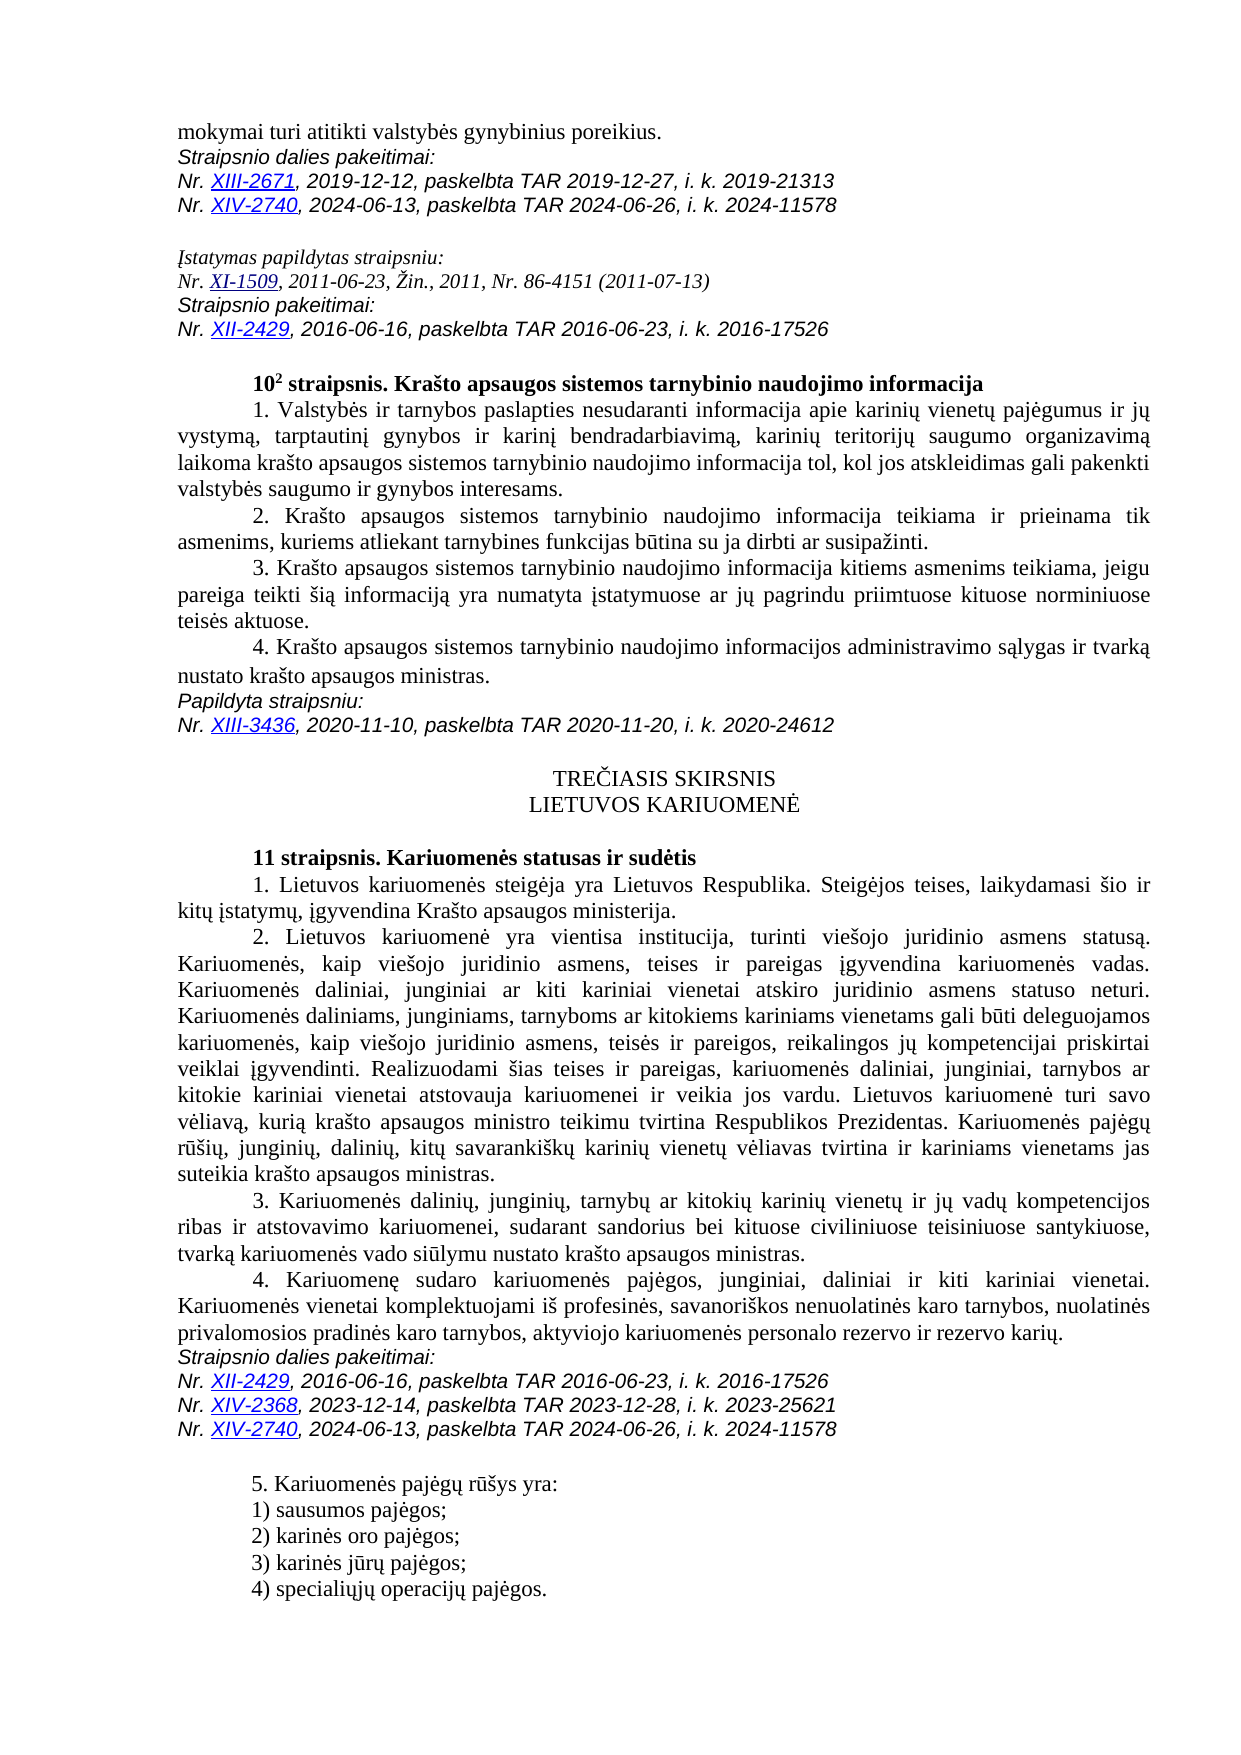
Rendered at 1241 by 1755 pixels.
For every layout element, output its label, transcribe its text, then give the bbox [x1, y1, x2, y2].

text TREČIASIS SKIRSNIS [177, 765, 1152, 792]
text 1. Lietuvos kariuomenės steigėja yra Lietuvos Respublika. Steigėjos teises, laikydamasi šio ir kitų įstatymų, įgyvendina Krašto apsaugos ministerija. [177, 871, 1152, 923]
text Nr. XII-2429, 2016-06-16, paskelbta TAR 2016-06-23, i. k. 2016-17526 [177, 1369, 1152, 1393]
text 2) karinės oro pajėgos; [177, 1522, 1152, 1549]
text Nr. XIII-2671, 2019-12-12, paskelbta TAR 2019-12-27, i. k. 2019-21313 [177, 168, 1152, 192]
text Nr. XIII-3436, 2020-11-10, paskelbta TAR 2020-11-20, i. k. 2020-24612 [177, 712, 1152, 736]
text Nr. XI-1509, 2011-06-23, Žin., 2011, Nr. 86-4151 (2011-07-13) [177, 269, 1152, 293]
text 4. Krašto apsaugos sistemos tarnybinio naudojimo informacijos administravimo sąlygas ir tvarką nustato krašto apsaugos ministras. [177, 633, 1152, 688]
text Nr. XIV-2740, 2024-06-13, paskelbta TAR 2024-06-26, i. k. 2024-11578 [177, 192, 1152, 216]
text 5. Kariuomenės pajėgų rūšys yra: [177, 1469, 1152, 1496]
text 1. Valstybės ir tarnybos paslapties nesudaranti informacija apie karinių vienetų pajėgumus ir jų vystymą, tarptautinį gynybos ir karinį bendradarbiavimą, karinių teritorijų saugumo organizavimą laikoma krašto apsaugos sistemos tarnybinio naudojimo informacija tol, kol jos atskleidimas gali pakenkti valstybės saugumo ir gynybos interesams. [177, 396, 1152, 502]
text Įstatymas papildytas straipsniu: [177, 245, 1152, 269]
text 102 straipsnis. Krašto apsaugos sistemos tarnybinio naudojimo informacija [177, 370, 1152, 396]
text 4) specialiųjų operacijų pajėgos. [177, 1575, 1152, 1601]
text Nr. XIV-2368, 2023-12-14, paskelbta TAR 2023-12-28, i. k. 2023-25621 [177, 1393, 1152, 1417]
text 3. Kariuomenės dalinių, junginių, tarnybų ar kitokių karinių vienetų ir jų vadų kompetencijos ribas ir atstovavimo kariuomenei, sudarant sandorius bei kituose civiliniuose teisiniuose santykiuose, tvarką kariuomenės vado siūlymu nustato krašto apsaugos ministras. [177, 1187, 1152, 1266]
text Nr. XIV-2740, 2024-06-13, paskelbta TAR 2024-06-26, i. k. 2024-11578 [177, 1417, 1152, 1441]
text 3) karinės jūrų pajėgos; [177, 1549, 1152, 1575]
text Nr. XII-2429, 2016-06-16, paskelbta TAR 2016-06-23, i. k. 2016-17526 [177, 317, 1152, 341]
text Straipsnio dalies pakeitimai: [177, 1345, 1152, 1369]
text 1) sausumos pajėgos; [177, 1496, 1152, 1522]
text 11 straipsnis. Kariuomenės statusas ir sudėtis [177, 844, 1152, 871]
text 4. Kariuomenę sudaro kariuomenės pajėgos, junginiai, daliniai ir kiti kariniai vienetai. Kariuomenės vienetai komplektuojami iš profesinės, savanoriškos nenuolatinės karo tarnybos, nuolatinės privalomosios pradinės karo tarnybos, aktyviojo kariuomenės personalo rezervo ir rezervo karių. [177, 1266, 1152, 1345]
text Papildyta straipsniu: [177, 688, 1152, 712]
text mokymai turi atitikti valstybės gynybinius poreikius. [177, 118, 1152, 144]
text 2. Krašto apsaugos sistemos tarnybinio naudojimo informacija teikiama ir prieinama tik asmenims, kuriems atliekant tarnybines funkcijas būtina su ja dirbti ar susipažinti. [177, 502, 1152, 554]
text 3. Krašto apsaugos sistemos tarnybinio naudojimo informacija kitiems asmenims teikiama, jeigu pareiga teikti šią informaciją yra numatyta įstatymuose ar jų pagrindu priimtuose kituose norminiuose teisės aktuose. [177, 554, 1152, 633]
text Straipsnio dalies pakeitimai: [177, 144, 1152, 168]
text LIETUVOS KARIUOMENĖ [177, 792, 1152, 818]
text Straipsnio pakeitimai: [177, 293, 1152, 317]
text 2. Lietuvos kariuomenė yra vientisa institucija, turinti viešojo juridinio asmens statusą. Kariuomenės, kaip viešojo juridinio asmens, teises ir pareigas įgyvendina kariuomenės vadas. Kariuomenės daliniai, junginiai ar kiti kariniai vienetai atskiro juridinio asmens statuso neturi. Kariuomenės daliniams, junginiams, tarnyboms ar kitokiems kariniams vienetams gali būti deleguojamos kariuomenės, kaip viešojo juridinio asmens, teisės ir pareigos, reikalingos jų kompetencijai priskirtai veiklai įgyvendinti. Realizuodami šias teises ir pareigas, kariuomenės daliniai, junginiai, tarnybos ar kitokie kariniai vienetai atstovauja kariuomenei ir veikia jos vardu. Lietuvos kariuomenė turi savo vėliavą, kurią krašto apsaugos ministro teikimu tvirtina Respublikos Prezidentas. Kariuomenės pajėgų rūšių, junginių, dalinių, kitų savarankiškų karinių vienetų vėliavas tvirtina ir kariniams vienetams jas suteikia krašto apsaugos ministras. [177, 923, 1152, 1187]
